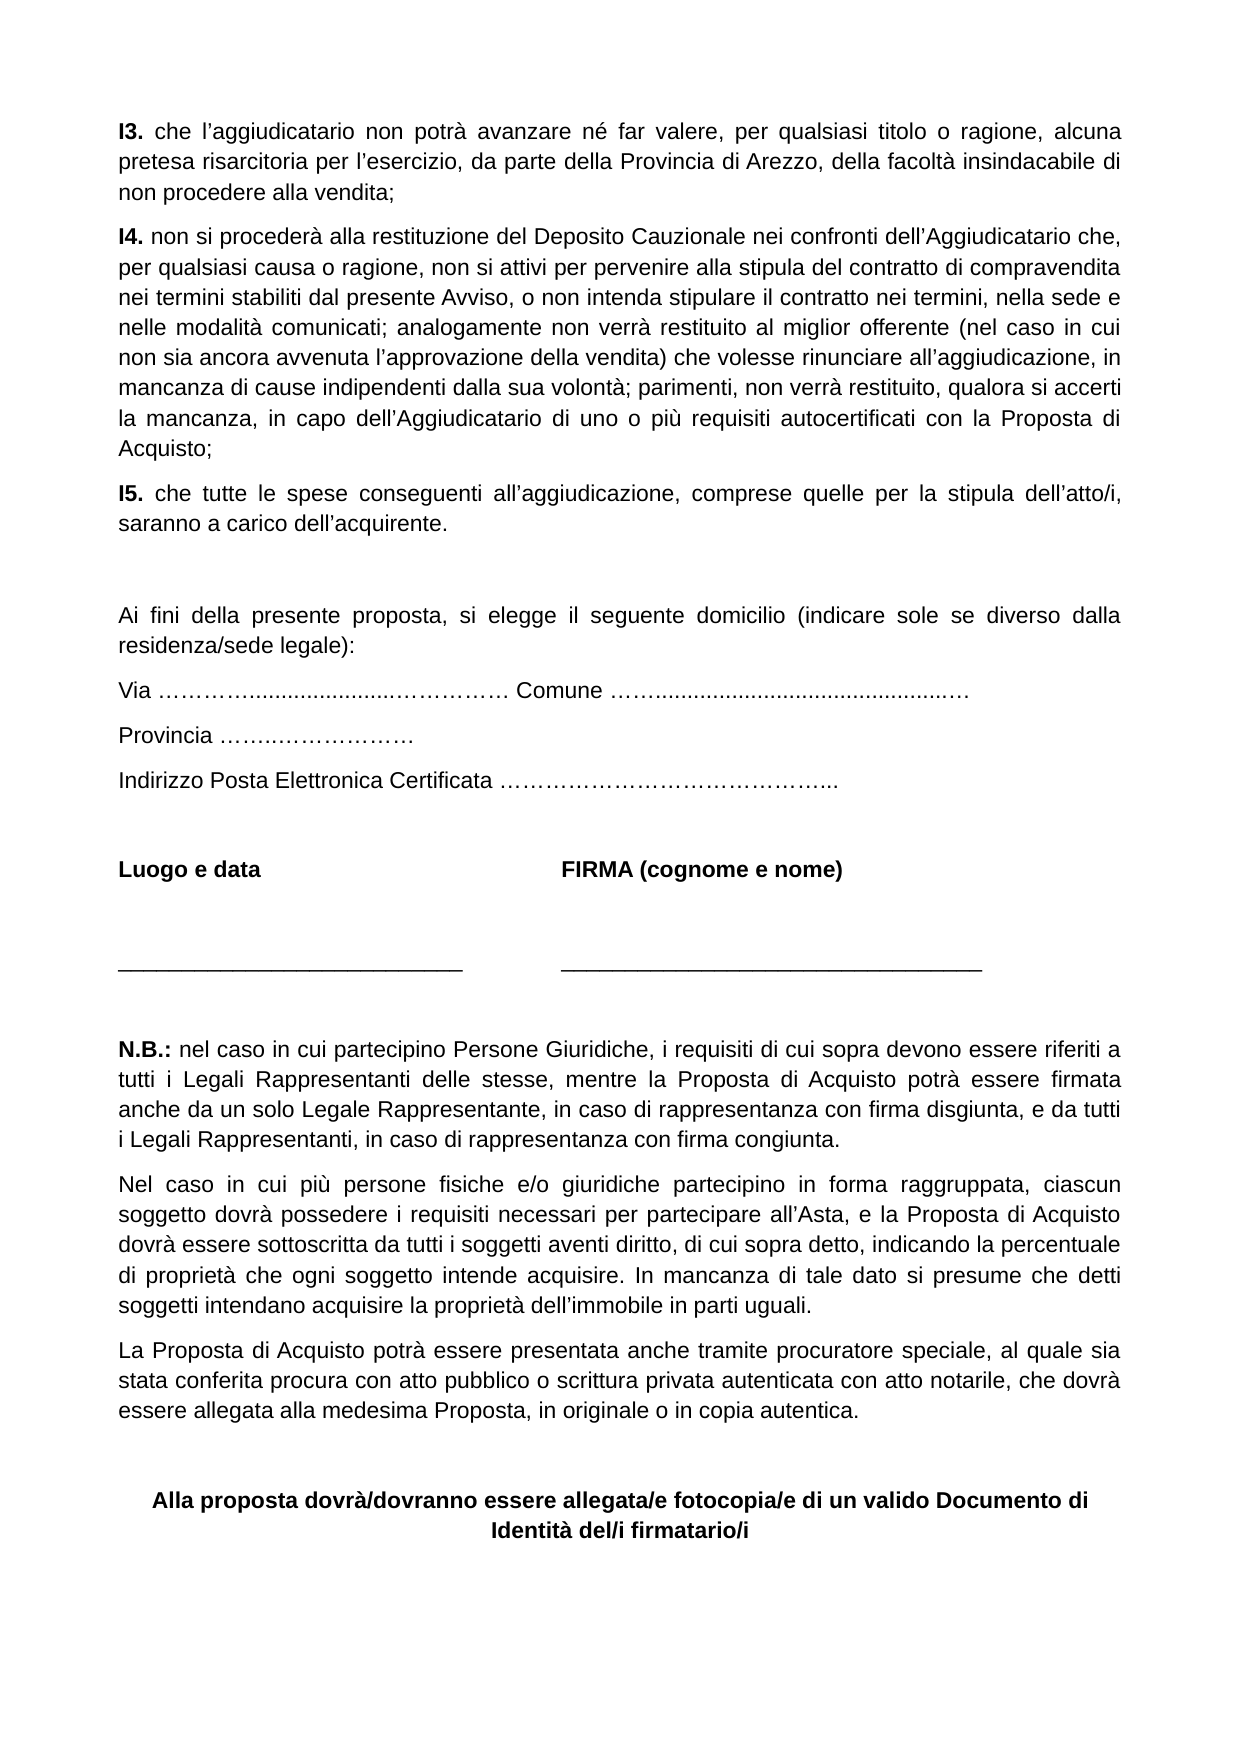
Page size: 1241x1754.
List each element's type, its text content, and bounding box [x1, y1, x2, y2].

text Provincia ……..……………… [118, 722, 1122, 748]
text La Proposta di Acquisto potrà essere presentata anche tramite procuratore speciale, al quale sia stata conferita procura con atto pubblico o scrittura privata autenticata con atto notarile, che dovrà essere allegata alla medesima Proposta, in originale o in copia autentica. [118, 1337, 1122, 1423]
text Ai fini della presente proposta, si elegge il seguente domicilio (indicare sole se diverso dalla residenza/sede legale): [118, 602, 1122, 659]
text I3. che l’aggiudicatario non potrà avanzare né far valere, per qualsiasi titolo o ragione, alcuna pretesa risarcitoria per l’esercizio, da parte della Provincia di Arezzo, della facoltà insindacabile di non procedere alla vendita; [118, 118, 1122, 205]
text Via ………….......................…………… Comune ……..............................................… [118, 677, 1122, 703]
text Indirizzo Posta Elettronica Certificata ……………………………………... [118, 767, 1122, 793]
text Nel caso in cui più persone fisiche e/o giuridiche partecipino in forma raggruppata, ciascun soggetto dovrà possedere i requisiti necessari per partecipare all’Asta, e la Proposta di Acquisto dovrà essere sottoscritta da tutti i soggetti aventi diritto, di cui sopra detto, indicando la percentuale di proprietà che ogni soggetto intende acquisire. In mancanza di tale dato si presume che detti soggetti intendano acquisire la proprietà dell’immobile in parti uguali. [118, 1171, 1122, 1318]
text Alla proposta dovrà/dovranno essere allegata/e fotocopia/e di un valido Documento di Identità del/i firmatario/i [118, 1487, 1122, 1543]
text Luogo e data FIRMA (cognome e nome) [118, 856, 1122, 883]
text I4. non si procederà alla restituzione del Deposito Cauzionale nei confronti dell’Aggiudicatario che, per qualsiasi causa o ragione, non si attivi per pervenire alla stipula del contratto di compravendita nei termini stabiliti dal presente Avviso, o non intenda stipulare il contratto nei termini, nella sede e nelle modalità comunicati; analogamente non verrà restituito al miglior offerente (nel caso in cui non sia ancora avvenuta l’approvazione della vendita) che volesse rinunciare all’aggiudicazione, in mancanza di cause indipendenti dalla sua volontà; parimenti, non verrà restituito, qualora si accerti la mancanza, in capo dell’Aggiudicatario di uno o più requisiti autocertificati con la Proposta di Acquisto; [118, 223, 1122, 461]
text I5. che tutte le spese conseguenti all’aggiudicazione, comprese quelle per la stipula dell’atto/i, saranno a carico dell’acquirente. [118, 479, 1122, 536]
text ___________________________ _________________________________ [118, 946, 1122, 972]
text N.B.: nel caso in cui partecipino Persone Giuridiche, i requisiti di cui sopra devono essere riferiti a tutti i Legali Rappresentanti delle stesse, mentre la Proposta di Acquisto potrà essere firmata anche da un solo Legale Rappresentante, in caso di rappresentanza con firma disgiunta, e da tutti i Legali Rappresentanti, in caso di rappresentanza con firma congiunta. [118, 1036, 1122, 1152]
